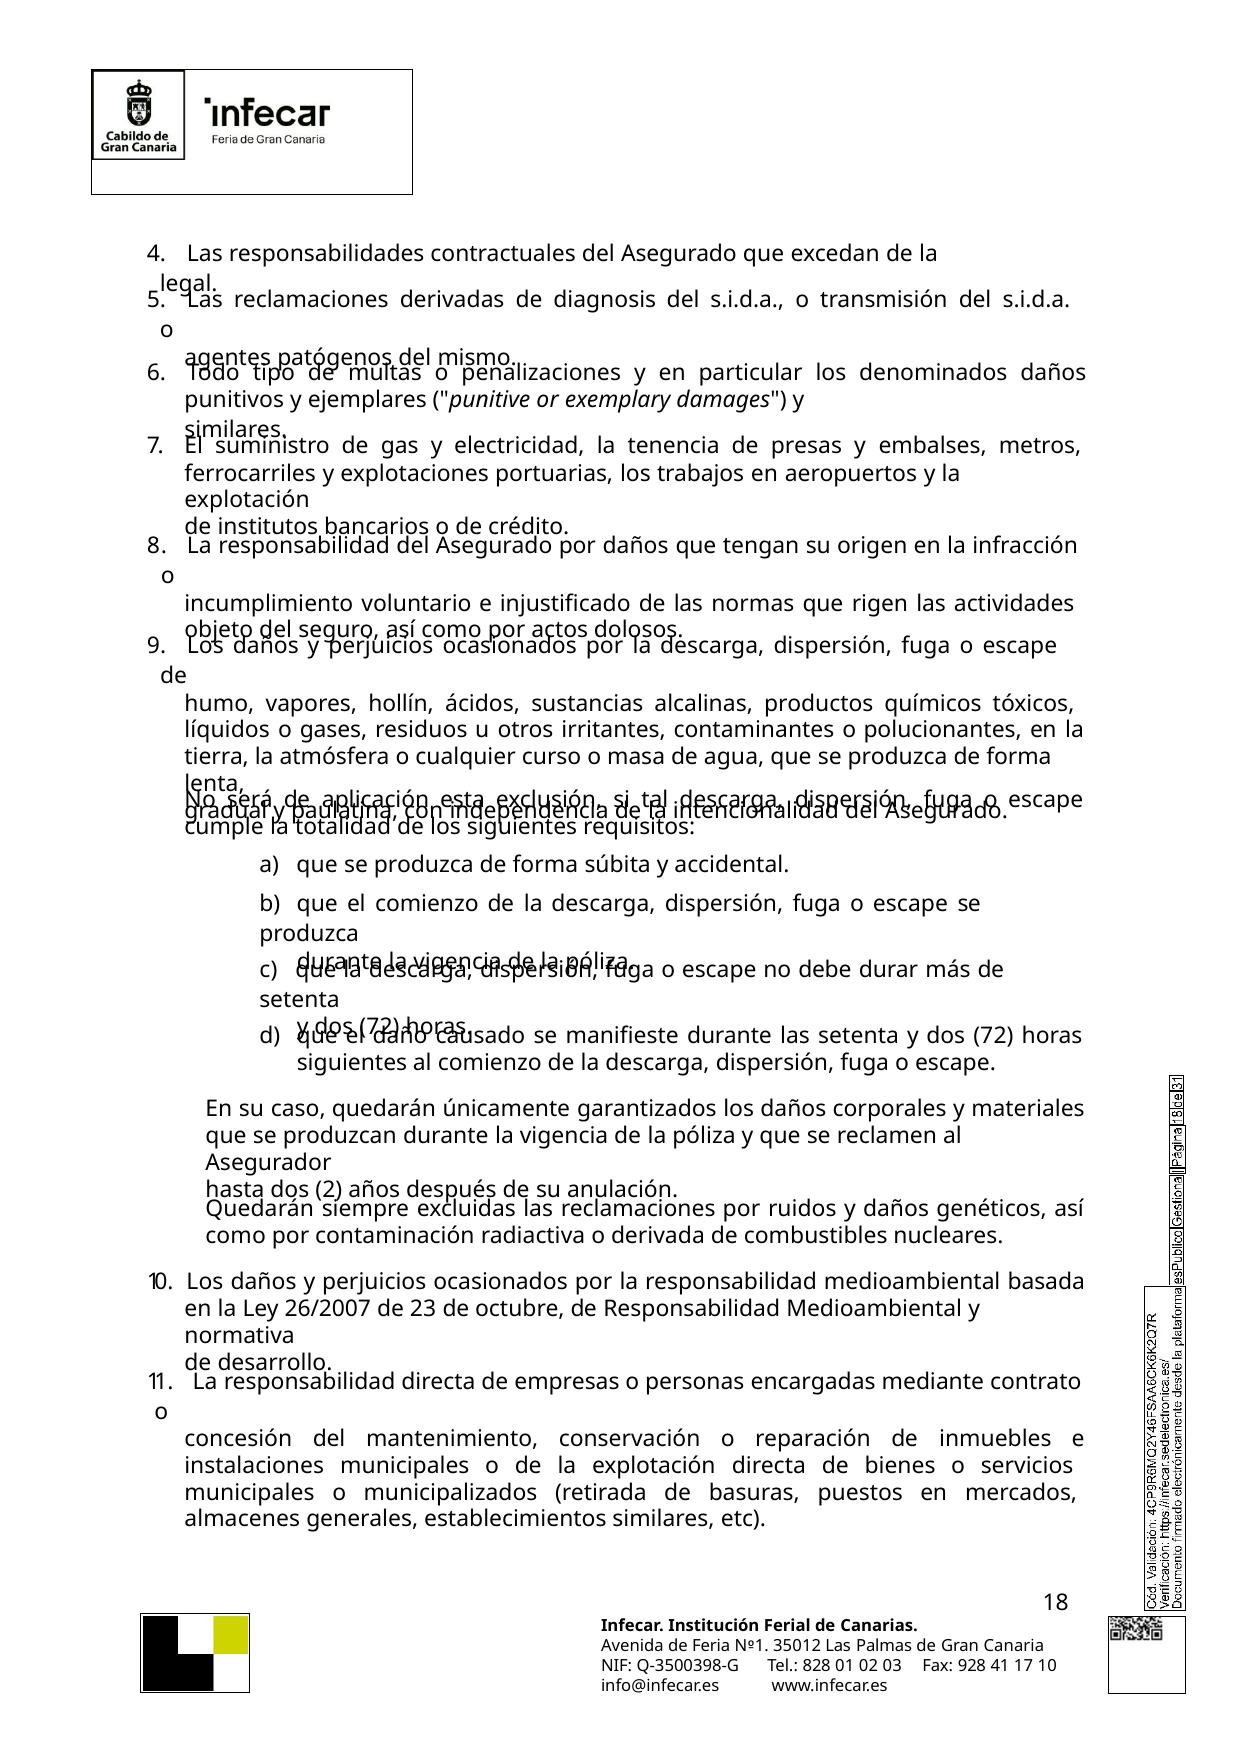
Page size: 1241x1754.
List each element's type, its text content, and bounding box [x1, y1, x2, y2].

text 6 [147, 356, 159, 386]
text 1 [147, 1365, 154, 1395]
text Infecar. Institución Ferial de Canarias. [601, 1614, 1044, 1636]
text . Las responsabilidades contractuales del Asegurado que excedan de la legal. [159, 237, 999, 283]
picture [141, 1614, 249, 1692]
text concesión del mantenimiento, conservación o reparación de inmuebles e [184, 1425, 1089, 1452]
text cumple la totalidad de los siguientes requisitos: [184, 813, 1088, 839]
text El suministro de gas y electricidad, la tenencia de presas y embalses, metros, [184, 430, 1089, 460]
text 1 [147, 1265, 154, 1295]
text No será de aplicación esta exclusión, si tal descarga, dispersión, fuga o escape [184, 783, 1088, 813]
text ferrocarriles y explotaciones portuarias, los trabajos en aeropuertos y la explotación [184, 460, 1089, 513]
text . Todo tipo de multas o penalizaciones y en particular los denominados daños [159, 356, 1087, 386]
text durante la vigencia de la póliza. [297, 948, 1088, 954]
text NIF: Q-3500398-G [601, 1654, 760, 1676]
text En su caso, quedarán únicamente garantizados los daños corporales y materiales [205, 1092, 1089, 1122]
text agentes patógenos del mismo. [184, 343, 1088, 370]
text municipales o municipalizados (retirada de basuras, puestos en mercados, [184, 1479, 1089, 1506]
text Avenida de Feria Nº1. 35012 Las Palmas de Gran Canaria [601, 1636, 1044, 1656]
picture [1170, 1176, 1183, 1227]
text tierra, la atmósfera o cualquier curso o masa de agua, que se produzca de forma lenta, [184, 743, 1088, 783]
text . [157, 430, 184, 460]
text b) que el comienzo de la descarga, dispersión, fuga o escape se produzca [259, 888, 1088, 948]
text 0. Los daños y perjuicios ocasionados por la responsabilidad medioambiental basada [154, 1265, 1089, 1295]
picture [1109, 1617, 1185, 1693]
text Tel.: 828 01 02 03 Fax: 928 41 17 10 [767, 1654, 1059, 1676]
text instalaciones municipales o de la explotación directa de bienes o servicios [184, 1452, 1089, 1479]
text 7 [147, 430, 157, 437]
text info@infecar.es [601, 1676, 760, 1695]
text 1. La responsabilidad directa de empresas o personas encargadas mediante contrato o [154, 1365, 1089, 1425]
text siguientes al comienzo de la descarga, dispersión, fuga o escape. [297, 1049, 1089, 1076]
text . Las reclamaciones derivadas de diagnosis del s.i.d.a., o transmisión del s.i.d.a. o [159, 283, 1088, 343]
text 8 [147, 529, 161, 559]
text 9 [147, 629, 160, 659]
picture [1170, 1092, 1183, 1108]
text incumplimiento voluntario e injustificado de las normas que rigen las actividades [184, 589, 1089, 616]
text 18 [1042, 1586, 1089, 1616]
text 5 [147, 283, 159, 313]
text de desarrollo. [184, 1349, 1089, 1365]
text www.infecar.es [771, 1676, 1059, 1695]
picture [1170, 1126, 1185, 1167]
text humo, vapores, hollín, ácidos, sustancias alcalinas, productos químicos tóxicos, [184, 689, 1088, 717]
text . Los daños y perjuicios ocasionados por la descarga, dispersión, fuga o escape de [160, 629, 1088, 689]
text líquidos o gases, residuos u otros irritantes, contaminantes o polucionantes, en la [184, 717, 1088, 743]
text 4 [147, 237, 159, 255]
text d) que el daño causado se manifieste durante las setenta y dos (72) horas [259, 1019, 1089, 1049]
text c) que la descarga, dispersión, fuga o escape no debe durar más de setenta [259, 954, 1089, 1014]
picture [1144, 1229, 1186, 1286]
text en la Ley 26/2007 de 23 de octubre, de Responsabilidad Medioambiental y normativa [184, 1295, 1089, 1349]
text . La responsabilidad del Asegurado por daños que tengan su origen en la infracción o [161, 529, 1089, 589]
text como por contaminación radiactiva o derivada de combustibles nucleares. [205, 1222, 1088, 1249]
text almacenes generales, establecimientos similares, etc). [184, 1506, 1089, 1532]
picture [1145, 1287, 1185, 1610]
text a) que se produzca de forma súbita y accidental. [259, 849, 800, 879]
picture [1170, 1169, 1185, 1173]
text que se produzcan durante la vigencia de la póliza y que se reclamen al Asegurador [205, 1122, 1089, 1176]
picture [1170, 1076, 1183, 1090]
text 4 [147, 257, 159, 267]
text Quedarán siempre excluidas las reclamaciones por ruidos y daños genéticos, así [205, 1192, 1088, 1222]
text de institutos bancarios o de crédito. [184, 513, 1089, 529]
picture [1170, 1109, 1183, 1124]
picture [92, 70, 412, 194]
text hasta dos (2) años después de su anulación. [205, 1176, 1089, 1203]
text punitivos y ejemplares ("punitive or exemplary damages") y similares. [184, 383, 905, 430]
text objeto del seguro, así como por actos dolosos. [184, 616, 1089, 643]
text y dos (72) horas. [297, 1014, 1089, 1019]
text 7 [147, 438, 157, 460]
